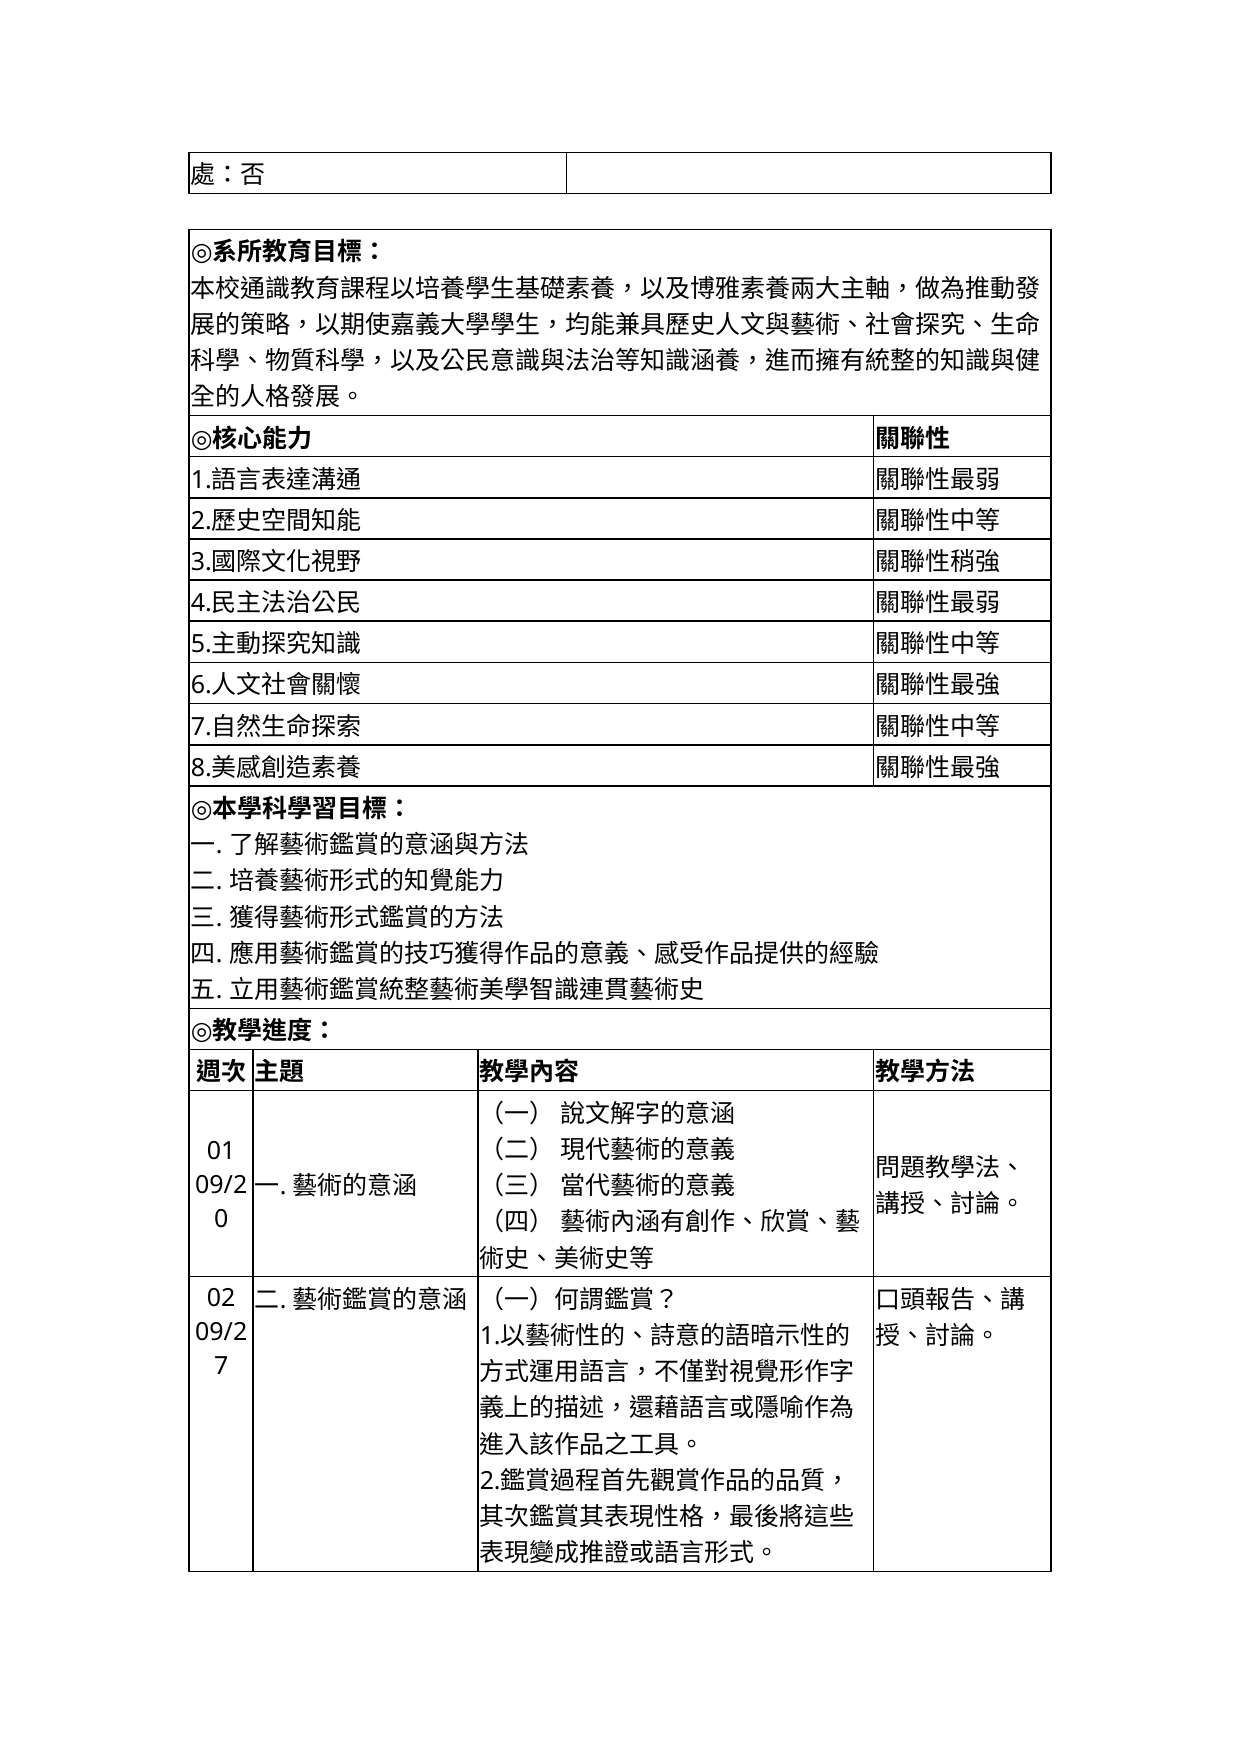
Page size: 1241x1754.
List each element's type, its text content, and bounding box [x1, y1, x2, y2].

table_cell 關聯性最強 [874, 746, 1050, 785]
table_cell 週次 [190, 1050, 252, 1090]
table_cell 3.國際文化視野 [190, 540, 873, 579]
table_cell 1.語言表達溝通 [190, 457, 873, 497]
table_cell 關聯性最弱 [874, 581, 1050, 620]
table_cell 教學方法 [874, 1050, 1050, 1090]
table_cell 關聯性稍強 [874, 540, 1050, 579]
table_cell 主題 [254, 1050, 477, 1090]
table_cell ◎本學科學習目標： 一. 了解藝術鑑賞的意涵與方法 二. 培養藝術形式的知覺能力 三. 獲得藝術形式鑑賞的方法 四. 應用藝術鑑賞的技巧獲得作品的意義、感受作品提供的經驗 五. 立用藝術鑑賞統整藝術美學智識連貫藝術史 [190, 787, 1050, 1007]
table_cell 7.自然生命探索 [190, 704, 873, 744]
table_cell 02 09/27 [190, 1277, 252, 1571]
table_cell 處：否 [190, 153, 566, 193]
table_cell 關聯性最強 [874, 663, 1050, 703]
table_cell 2.歷史空間知能 [190, 499, 873, 538]
table_cell （一） 說文解字的意涵 （二） 現代藝術的意義 （三） 當代藝術的意義 （四） 藝術內涵有創作、欣賞、藝術史、美術史等 [479, 1091, 873, 1276]
table_header ◎系所教育目標： 本校通識教育課程以培養學生基礎素養，以及博雅素養兩大主軸，做為推動發展的策略，以期使嘉義大學學生，均能兼具歷史人文與藝術、社會探究、生命科學、物質科學，以及公民意識與法治等知識涵養，進而擁有統整的知識與健全的人格發展。 [190, 230, 1050, 415]
table_cell 一. 藝術的意涵 [254, 1091, 477, 1276]
table_cell 01 09/20 [190, 1091, 252, 1276]
table_cell 4.民主法治公民 [190, 581, 873, 620]
table_header [188, 150, 1053, 1574]
table_cell 教學內容 [479, 1050, 873, 1090]
table_cell 二. 藝術鑑賞的意涵 [254, 1277, 477, 1571]
table_cell ◎教學進度： [190, 1009, 1050, 1048]
table_cell [567, 153, 1050, 193]
table_cell 關聯性中等 [874, 622, 1050, 662]
table_cell 關聯性 [874, 416, 1050, 456]
table_cell 6.人文社會關懷 [190, 663, 873, 703]
table_cell 口頭報告、講授、討論。 [874, 1277, 1050, 1571]
table_cell 關聯性中等 [874, 499, 1050, 538]
table_cell （一）何謂鑑賞？ 1.以藝術性的、詩意的語暗示性的方式運用語言，不僅對視覺形作字義上的描述，還藉語言或隱喻作為進入該作品之工具。 2.鑑賞過程首先觀賞作品的品質，其次鑑賞其表現性格，最後將這些表現變成推證或語言形式。 [479, 1277, 873, 1571]
table_cell 8.美感創造素養 [190, 746, 873, 785]
table_cell 關聯性中等 [874, 704, 1050, 744]
table_cell 問題教學法、講授、討論。 [874, 1091, 1050, 1276]
table_cell ◎核心能力 [190, 416, 873, 456]
table_cell 5.主動探究知識 [190, 622, 873, 662]
table_cell 關聯性最弱 [874, 457, 1050, 497]
